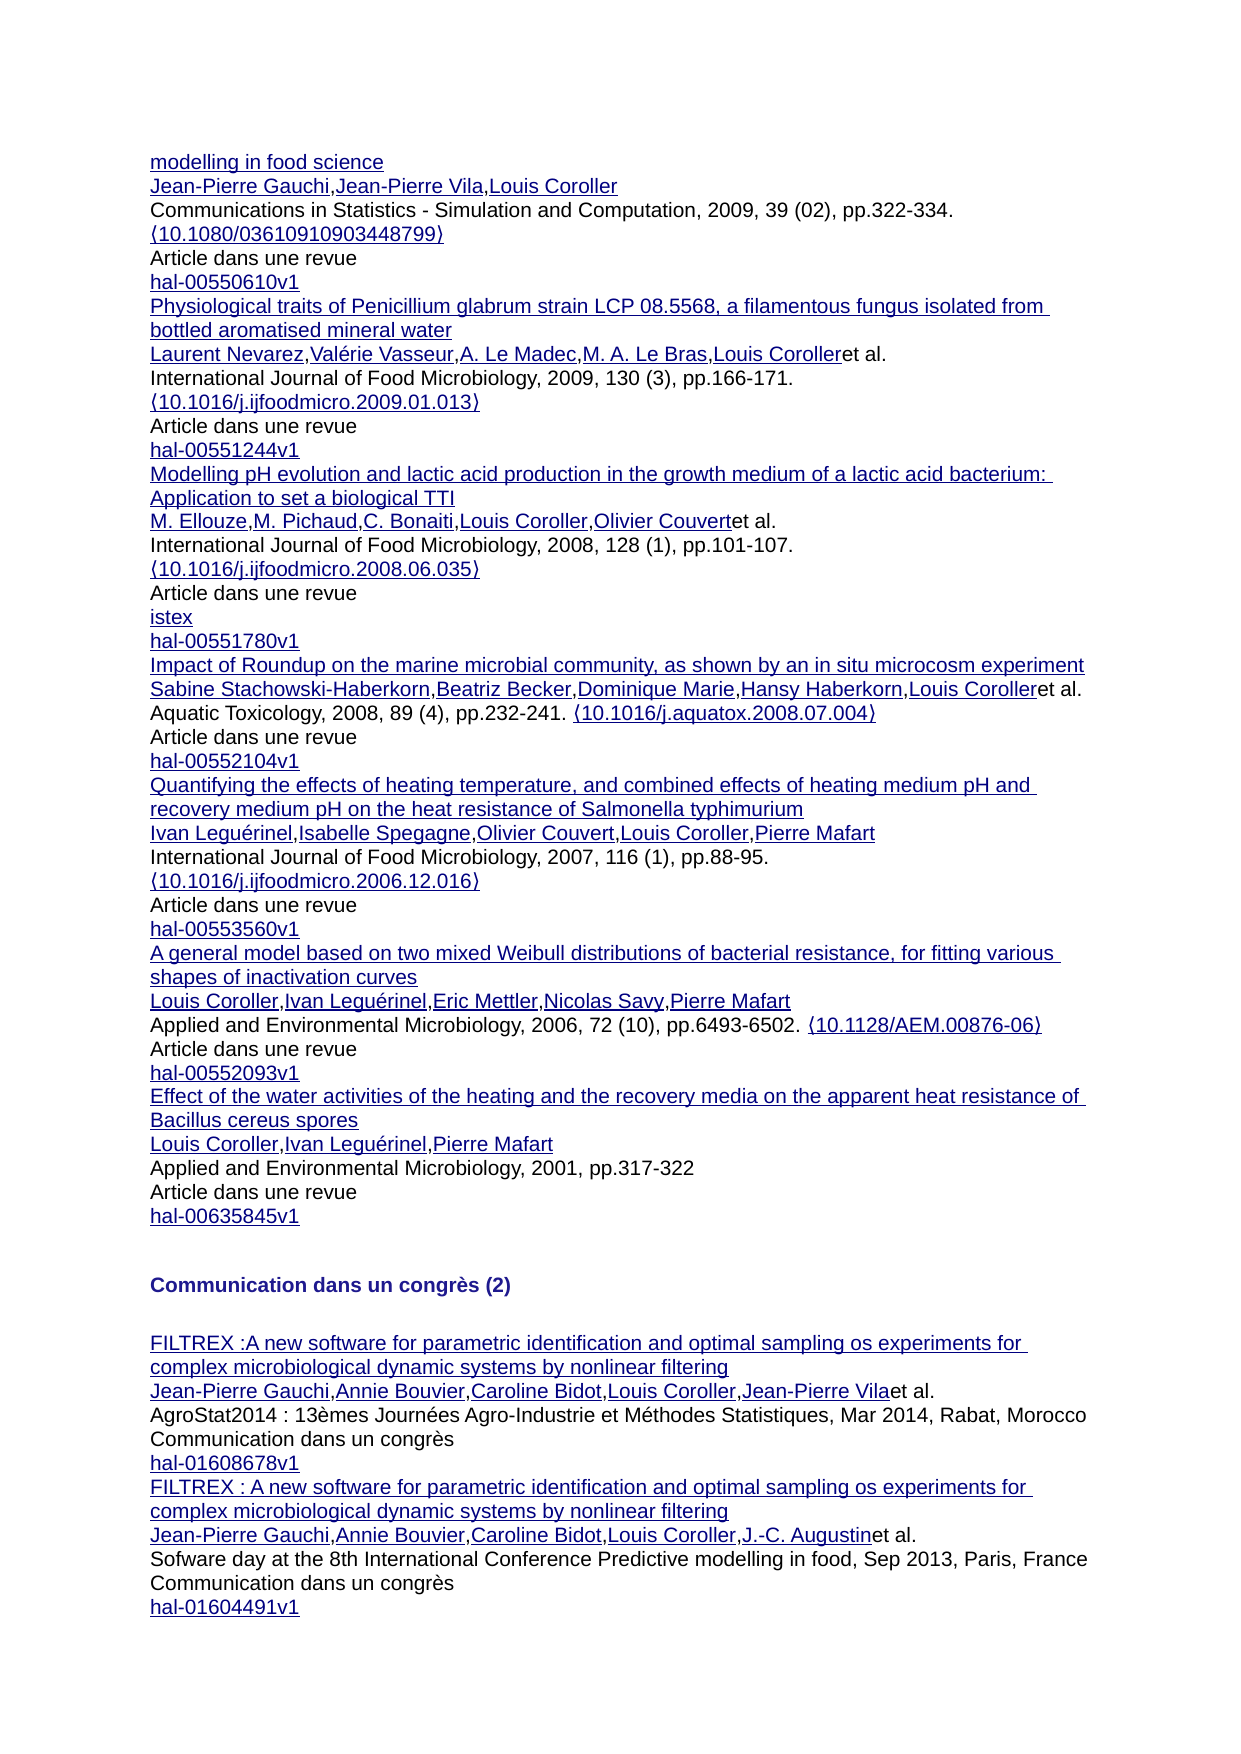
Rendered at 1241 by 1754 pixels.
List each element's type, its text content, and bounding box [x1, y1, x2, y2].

table_cell Effect of the water activities of the heating and the recovery media on the apparent heat resistance of Bacillus cereus spores Louis Coroller,Ivan Leguérinel,Pierre Mafart Applied and Environmental Microbiology, 2001, pp.317-322 Article dans une revue hal-00635845v1 [150, 1084, 1090, 1228]
table_cell FILTREX : A new software for parametric identification and optimal sampling os experiments for complex microbiological dynamic systems by nonlinear filtering Jean-Pierre Gauchi,Annie Bouvier,Caroline Bidot,Louis Coroller,J.-C. Augustinet al. Sofware day at the 8th International Conference Predictive modelling in food, Sep 2013, Paris, France Communication dans un congrès hal-01604491v1 [150, 1475, 1090, 1619]
table_cell New prediction interval and band in the nonlinear regression model: Application to predictive modelling in food science Jean-Pierre Gauchi,Jean-Pierre Vila,Louis Coroller Communications in Statistics - Simulation and Computation, 2009, 39 (02), pp.322-334. ⟨10.1080/03610910903448799⟩ Article dans une revue hal-00550610v1 [150, 150, 1090, 294]
subtitle Communication dans un congrès (2) [150, 1273, 1090, 1297]
table_cell A general model based on two mixed Weibull distributions of bacterial resistance, for fitting various shapes of inactivation curves Louis Coroller,Ivan Leguérinel,Eric Mettler,Nicolas Savy,Pierre Mafart Applied and Environmental Microbiology, 2006, 72 (10), pp.6493-6502. ⟨10.1128/AEM.00876-06⟩ Article dans une revue hal-00552093v1 [150, 941, 1090, 1084]
table_cell Quantifying the effects of heating temperature, and combined effects of heating medium pH and recovery medium pH on the heat resistance of Salmonella typhimurium Ivan Leguérinel,Isabelle Spegagne,Olivier Couvert,Louis Coroller,Pierre Mafart International Journal of Food Microbiology, 2007, 116 (1), pp.88-95. ⟨10.1016/j.ijfoodmicro.2006.12.016⟩ Article dans une revue hal-00553560v1 [150, 773, 1090, 941]
table_header FILTREX :A new software for parametric identification and optimal sampling os experiments for complex microbiological dynamic systems by nonlinear filtering Jean-Pierre Gauchi,Annie Bouvier,Caroline Bidot,Louis Coroller,Jean-Pierre Vilaet al. AgroStat2014 : 13èmes Journées Agro-Industrie et Méthodes Statistiques, Mar 2014, Rabat, Morocco Communication dans un congrès hal-01608678v1 [150, 1331, 1090, 1475]
table_cell Physiological traits of Penicillium glabrum strain LCP 08.5568, a filamentous fungus isolated from bottled aromatised mineral water Laurent Nevarez,Valérie Vasseur,A. Le Madec,M. A. Le Bras,Louis Corolleret al. International Journal of Food Microbiology, 2009, 130 (3), pp.166-171. ⟨10.1016/j.ijfoodmicro.2009.01.013⟩ Article dans une revue hal-00551244v1 [150, 294, 1090, 461]
table_cell Modelling pH evolution and lactic acid production in the growth medium of a lactic acid bacterium: Application to set a biological TTI M. Ellouze,M. Pichaud,C. Bonaiti,Louis Coroller,Olivier Couvertet al. International Journal of Food Microbiology, 2008, 128 (1), pp.101-107. ⟨10.1016/j.ijfoodmicro.2008.06.035⟩ Article dans une revue istex hal-00551780v1 [150, 461, 1090, 653]
table_cell Impact of Roundup on the marine microbial community, as shown by an in situ microcosm experiment Sabine Stachowski-Haberkorn,Beatriz Becker,Dominique Marie,Hansy Haberkorn,Louis Corolleret al. Aquatic Toxicology, 2008, 89 (4), pp.232-241. ⟨10.1016/j.aquatox.2008.07.004⟩ Article dans une revue hal-00552104v1 [150, 653, 1090, 773]
